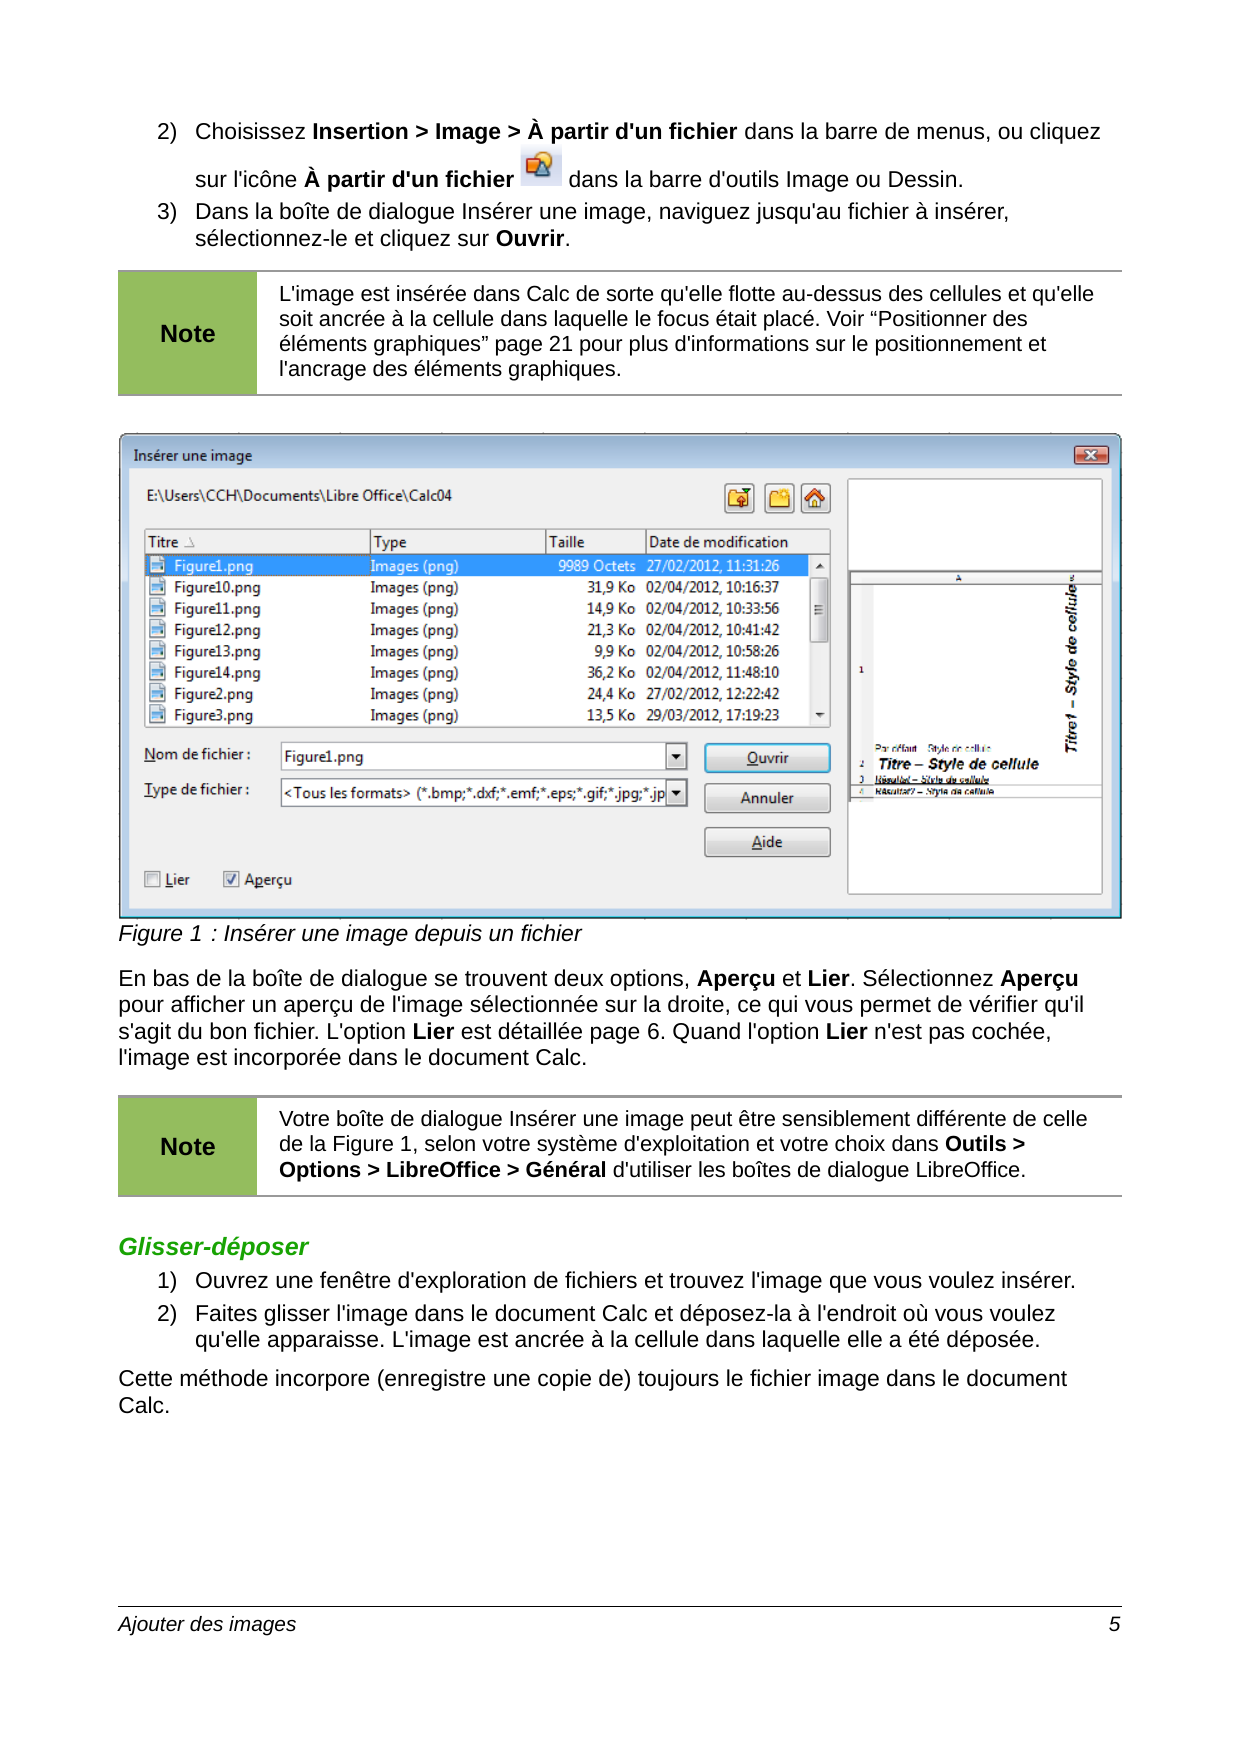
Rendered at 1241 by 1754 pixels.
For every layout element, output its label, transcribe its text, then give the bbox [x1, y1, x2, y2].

picture [520, 144, 562, 186]
subtitle Glisser-déposer [118, 1232, 1122, 1261]
text En bas de la boîte de dialogue se trouvent deux options, Aperçu et Lier. Sélectionnez Aperçu pour afficher un aperçu de l'image sélectionnée sur la droite, ce qui vous permet de vérifier qu'il s'agit du bon fichier. L'option Lier est détaillée page 6. Quand l'option Lier n'est pas cochée, l'image est incorporée dans le document Calc. [118, 965, 1122, 1070]
list Faites glisser l'image dans le document Calc et déposez-la à l'endroit où vous voulez qu'elle apparaisse. L'image est ancrée à la cellule dans laquelle elle a été déposée. [177, 1300, 1122, 1353]
table_header Votre boîte de dialogue Insérer une image peut être sensiblement différente de celle de la Figure 1, selon votre système d'exploitation et votre choix dans Outils > Options > LibreOffice > Général d'utiliser les boîtes de dialogue LibreOffice. [258, 1098, 1122, 1195]
table_header Note [118, 272, 257, 394]
list Ouvrez une fenêtre d'exploration de fichiers et trouvez l'image que vous voulez insérer. [177, 1267, 1122, 1294]
list Dans la boîte de dialogue Insérer une image, naviguez jusqu'au fichier à insérer, sélectionnez-le et cliquez sur Ouvrir. [177, 198, 1122, 251]
table_header Note [118, 1098, 257, 1195]
table_header L'image est insérée dans Calc de sorte qu'elle flotte au-dessus des cellules et qu'elle soit ancrée à la cellule dans laquelle le focus était placé. Voir “Positionner des éléments graphiques” page 21 pour plus d'informations sur le positionnement et l'ancrage des éléments graphiques. [258, 272, 1122, 394]
text Figure 1 : Insérer une image depuis un fichier [118, 920, 1122, 946]
list Choisissez Insertion > Image > À partir d'un fichier dans la barre de menus, ou cliquez sur l'icône À partir d'un fichier dans la barre d'outils Image ou Dessin. [177, 118, 1122, 192]
picture [118, 432, 1123, 920]
text Cette méthode incorpore (enregistre une copie de) toujours le fichier image dans le document Calc. [118, 1365, 1122, 1418]
